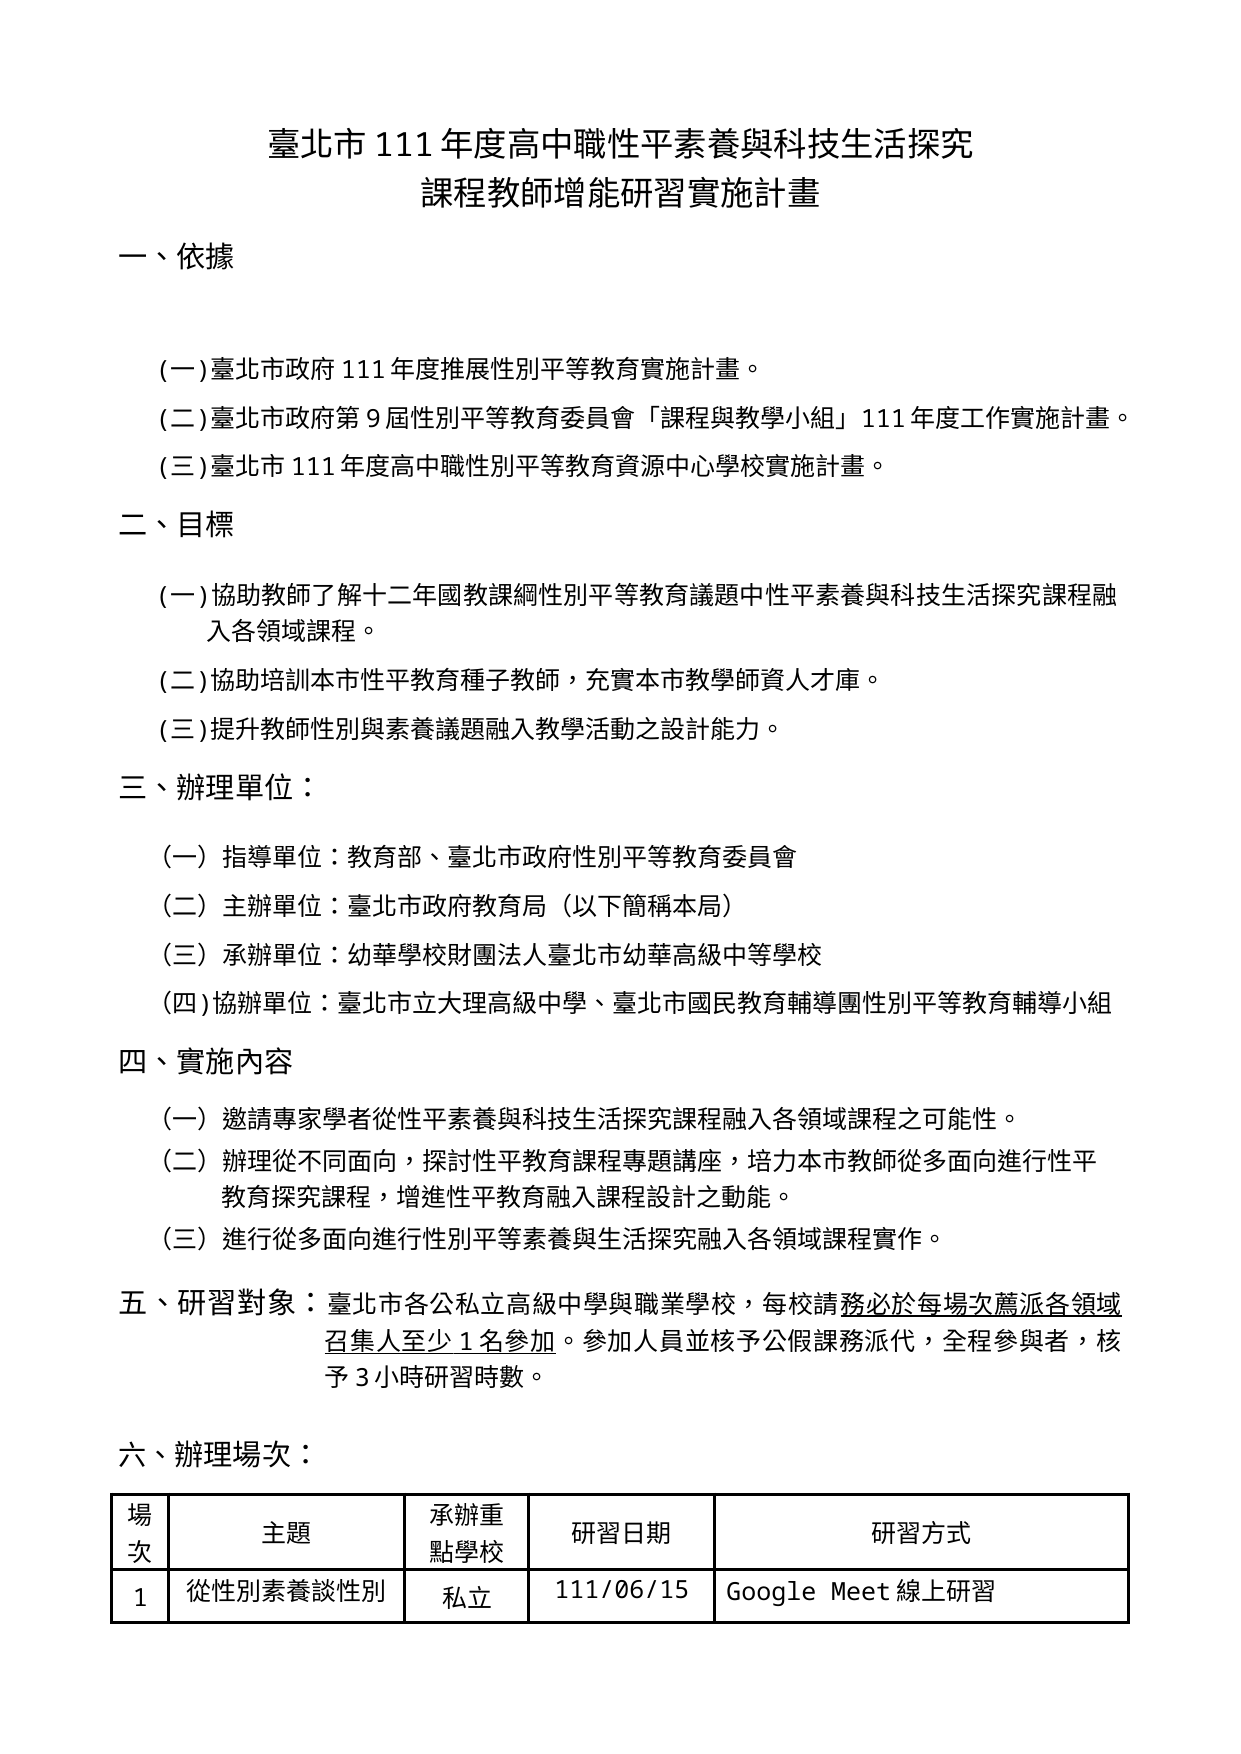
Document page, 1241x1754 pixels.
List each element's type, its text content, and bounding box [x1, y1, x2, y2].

table_cell 111/06/15 [530, 1571, 713, 1621]
text 課程教師增能研習實施計畫 [118, 167, 1122, 215]
text 一、依據 [118, 233, 1122, 276]
text 四、實施內容 [118, 1039, 1122, 1081]
text 五、研習對象：臺北市各公私立高級中學與職業學校，每校請務必於每場次薦派各領域召集人至少1名參加。參加人員並核予公假課務派代，全程參與者，核予3小時研習時數。 [118, 1279, 1122, 1394]
table_cell Google Meet線上研習 [716, 1571, 1127, 1621]
text 三、辦理單位： [118, 764, 1122, 806]
text (三)提升教師性別與素養議題融入教學活動之設計能力。 [156, 709, 1122, 745]
table_header 研習日期 [530, 1496, 713, 1568]
text （二）主辦單位：臺北市政府教育局（以下簡稱本局） [118, 886, 1122, 923]
text (二)協助培訓本市性平教育種子教師，充實本市教學師資人才庫。 [156, 660, 1122, 697]
text 二、目標 [118, 502, 1122, 544]
table_header 承辦重 點學校 [406, 1496, 527, 1568]
table_cell 1 [113, 1571, 167, 1621]
table_cell 私立 [406, 1571, 527, 1621]
text （一）邀請專家學者從性平素養與科技生活探究課程融入各領域課程之可能性。 [118, 1100, 1122, 1136]
table_header 主題 [170, 1496, 403, 1568]
table_cell 從性別素養談性別 [170, 1571, 403, 1621]
table_header 場次 [113, 1496, 167, 1568]
text (二)臺北市政府第9屆性別平等教育委員會「課程與教學小組」111年度工作實施計畫。 [156, 398, 1122, 434]
text (一)臺北市政府111年度推展性別平等教育實施計畫。 [156, 349, 1122, 386]
text (三)臺北市111年度高中職性別平等教育資源中心學校實施計畫。 [156, 447, 1122, 483]
table_header 研習方式 [716, 1496, 1127, 1568]
text （四)協辦單位：臺北市立大理高級中學、臺北市國民教育輔導團性別平等教育輔導小組 [118, 984, 1122, 1020]
text （一）指導單位：教育部、臺北市政府性別平等教育委員會 [118, 838, 1122, 874]
text 臺北市111年度高中職性平素養與科技生活探究 [118, 118, 1122, 167]
text (一)協助教師了解十二年國教課綱性別平等教育議題中性平素養與科技生活探究課程融入各領域課程。 [155, 575, 1122, 648]
text 六、辦理場次： [118, 1432, 1122, 1474]
text （二）辦理從不同面向，探討性平教育課程專題講座，培力本市教師從多面向進行性平教育探究課程，增進性平教育融入課程設計之動能。 [148, 1141, 1122, 1214]
text （三）進行從多面向進行性別平等素養與生活探究融入各領域課程實作。 [148, 1219, 1122, 1255]
text （三）承辦單位：幼華學校財團法人臺北市幼華高級中等學校 [118, 935, 1122, 971]
